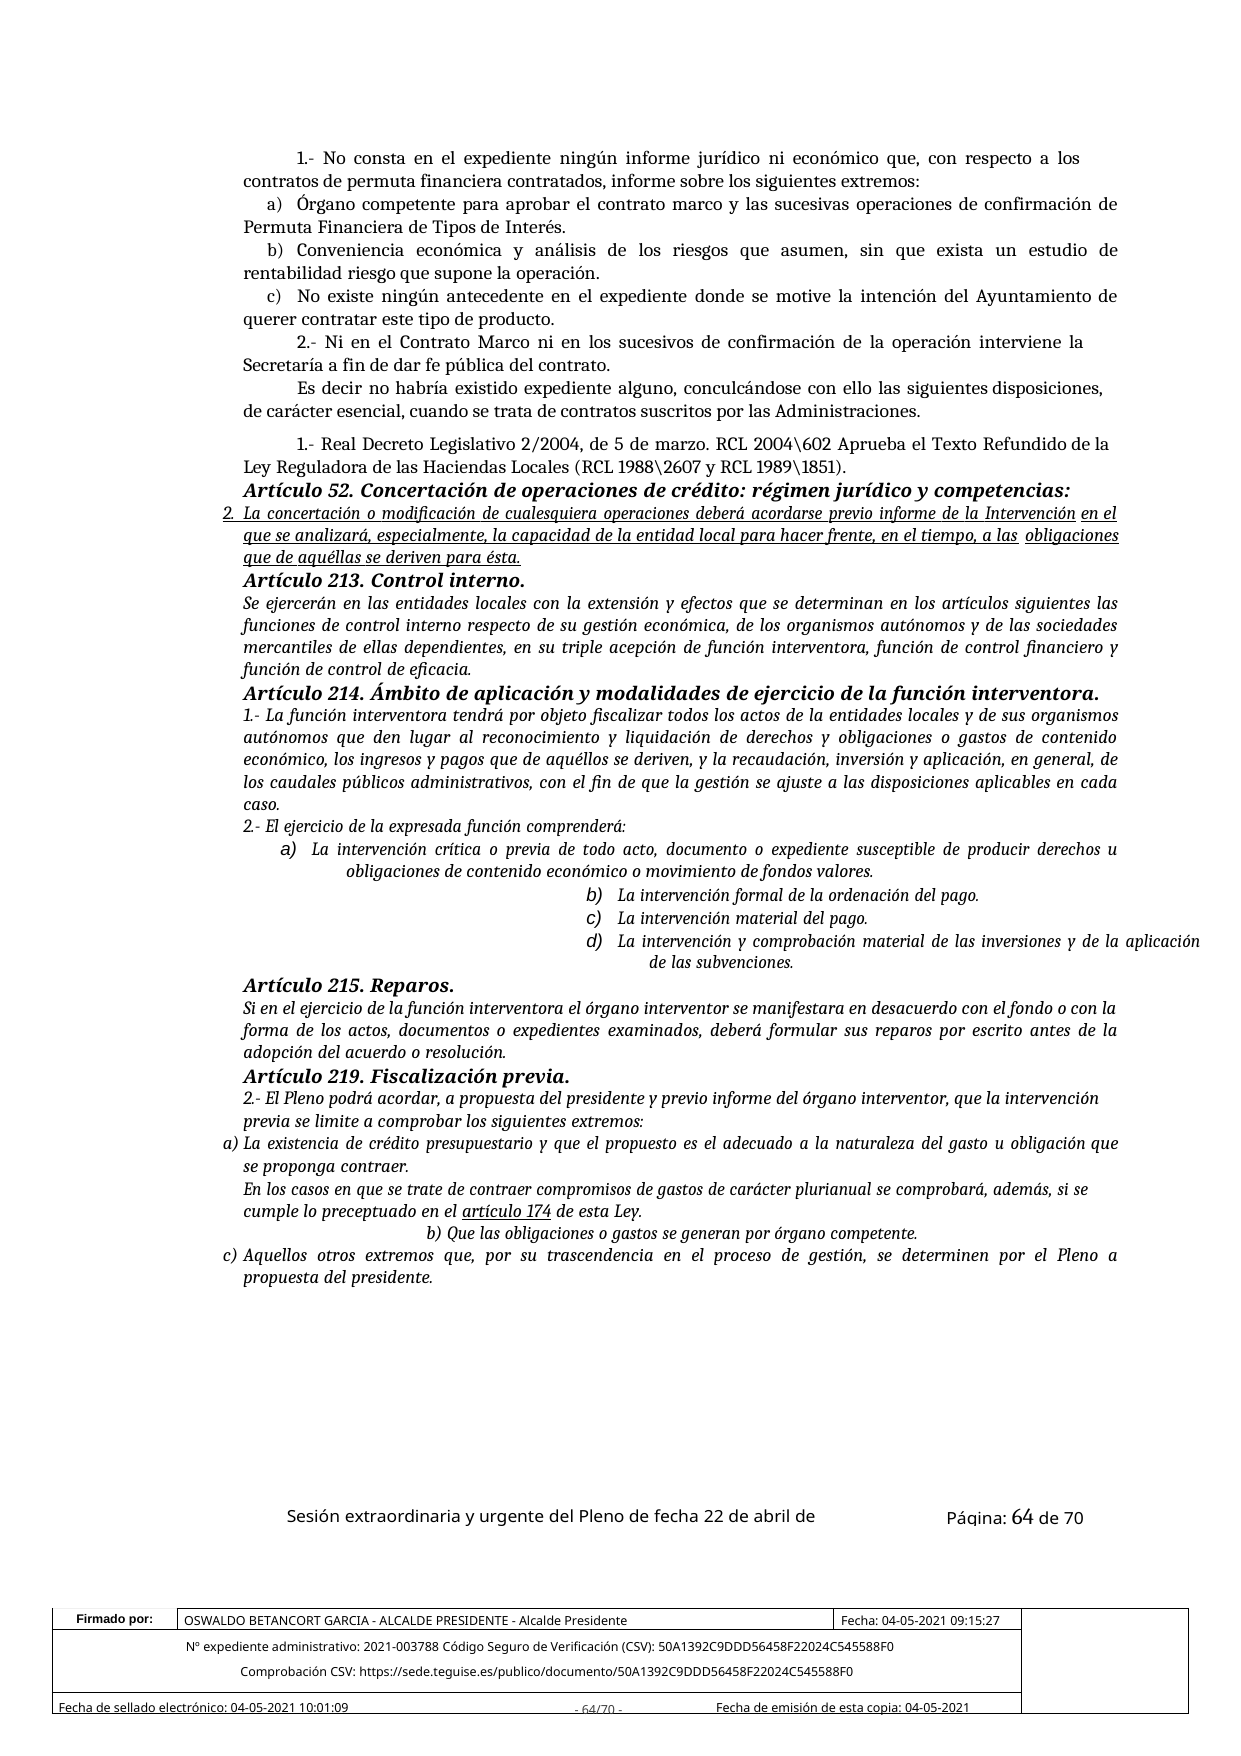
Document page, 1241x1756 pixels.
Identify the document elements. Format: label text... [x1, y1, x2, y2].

text En los casos en que se trate de contraer compromisos de gastos de carácter plurianual se comprobará, además, si se cumple lo preceptuado en el artículo 174 de esta Ley. [243, 1178, 1118, 1222]
list No existe ningún antecedente en el expediente donde se motive la intención del Ayuntamiento de querer contratar este tipo de producto. [213, 286, 1118, 330]
text Se ejercerán en las entidades locales con la extensión y efectos que se determinan en los artículos siguientes las funciones de control interno respecto de su gestión económica, de los organismos autónomos y de las sociedades mercantiles de ellas dependientes, en su triple acepción de función interventora, función de control financiero y función de control de eficacia. [243, 592, 1119, 681]
list Aquellos otros extremos que, por su trascendencia en el proceso de gestión, se determinen por el Pleno a propuesta del presidente. [223, 1244, 1118, 1288]
text 1.- La función interventora tendrá por objeto fiscalizar todos los actos de la entidades locales y de sus organismos autónomos que den lugar al reconocimiento y liquidación de derechos y obligaciones o gastos de contenido económico, los ingresos y pagos que de aquéllos se deriven, y la recaudación, inversión y aplicación, en general, de los caudales públicos administrativos, con el fin de que la gestión se ajuste a las disposiciones aplicables en cada caso. [243, 704, 1118, 815]
text Artículo 52. Concertación de operaciones de crédito: régimen jurídico y competencias: [243, 480, 1201, 502]
list La intervención crítica o previa de todo acto, documento o expediente susceptible de producir derechos u obligaciones de contenido económico o movimiento de fondos valores. [280, 837, 1118, 882]
subtitle Artículo 215. Reparos. [243, 973, 1201, 998]
list Órgano competente para aprobar el contrato marco y las sucesivas operaciones de confirmación de Permuta Financiera de Tipos de Interés. [213, 193, 1118, 238]
subtitle Artículo 219. Fiscalización previa. [243, 1064, 1201, 1088]
text Es decir no habría existido expediente alguno, conculcándose con ello las siguientes disposiciones, de carácter esencial, cuando se trata de contratos suscritos por las Administraciones. [243, 378, 1118, 422]
text 2.- El ejercicio de la expresada función comprenderá: [243, 816, 1201, 837]
list La intervención material del pago. [586, 907, 1201, 929]
text 1.- Real Decreto Legislativo 2/2004, de 5 de marzo. RCL 2004\602 Aprueba el Texto Refundido de la Ley Reguladora de las Haciendas Locales (RCL 1988\2607 y RCL 1989\1851). [243, 434, 1121, 478]
list Conveniencia económica y análisis de los riesgos que asumen, sin que exista un estudio de rentabilidad riesgo que supone la operación. [213, 239, 1118, 284]
text 1.- No consta en el expediente ningún informe jurídico ni económico que, con respecto a los contratos de permuta financiera contratados, informe sobre los siguientes extremos: [243, 147, 1121, 192]
text 2.- El Pleno podrá acordar, a propuesta del presidente y previo informe del órgano interventor, que la intervención previa se limite a comprobar los siguientes extremos: [243, 1088, 1118, 1132]
text 2.- Ni en el Contrato Marco ni en los sucesivos de confirmación de la operación interviene la Secretaría a fin de dar fe pública del contrato. [243, 332, 1121, 376]
subtitle Artículo 214. Ámbito de aplicación y modalidades de ejercicio de la función interventora. [243, 681, 1201, 704]
list Que las obligaciones o gastos se generan por órgano competente. [426, 1222, 1201, 1244]
list La intervención y comprobación material de las inversiones y de la aplicación de las subvenciones. [586, 930, 1201, 973]
subtitle Artículo 213. Control interno. [243, 569, 1201, 592]
list La concertación o modificación de cualesquiera operaciones deberá acordarse previo informe de la Intervención en el que se analizará, especialmente, la capacidad de la entidad local para hacer frente, en el tiempo, a las obligaciones que de aquéllas se deriven para ésta. [223, 502, 1119, 568]
list La intervención formal de la ordenación del pago. [586, 883, 1201, 905]
text Si en el ejercicio de la función interventora el órgano interventor se manifestara en desacuerdo con el fondo o con la forma de los actos, documentos o expedientes examinados, deberá formular sus reparos por escrito antes de la adopción del acuerdo o resolución. [243, 998, 1118, 1064]
list La existencia de crédito presupuestario y que el propuesto es el adecuado a la naturaleza del gasto u obligación que se proponga contraer. [223, 1133, 1118, 1177]
